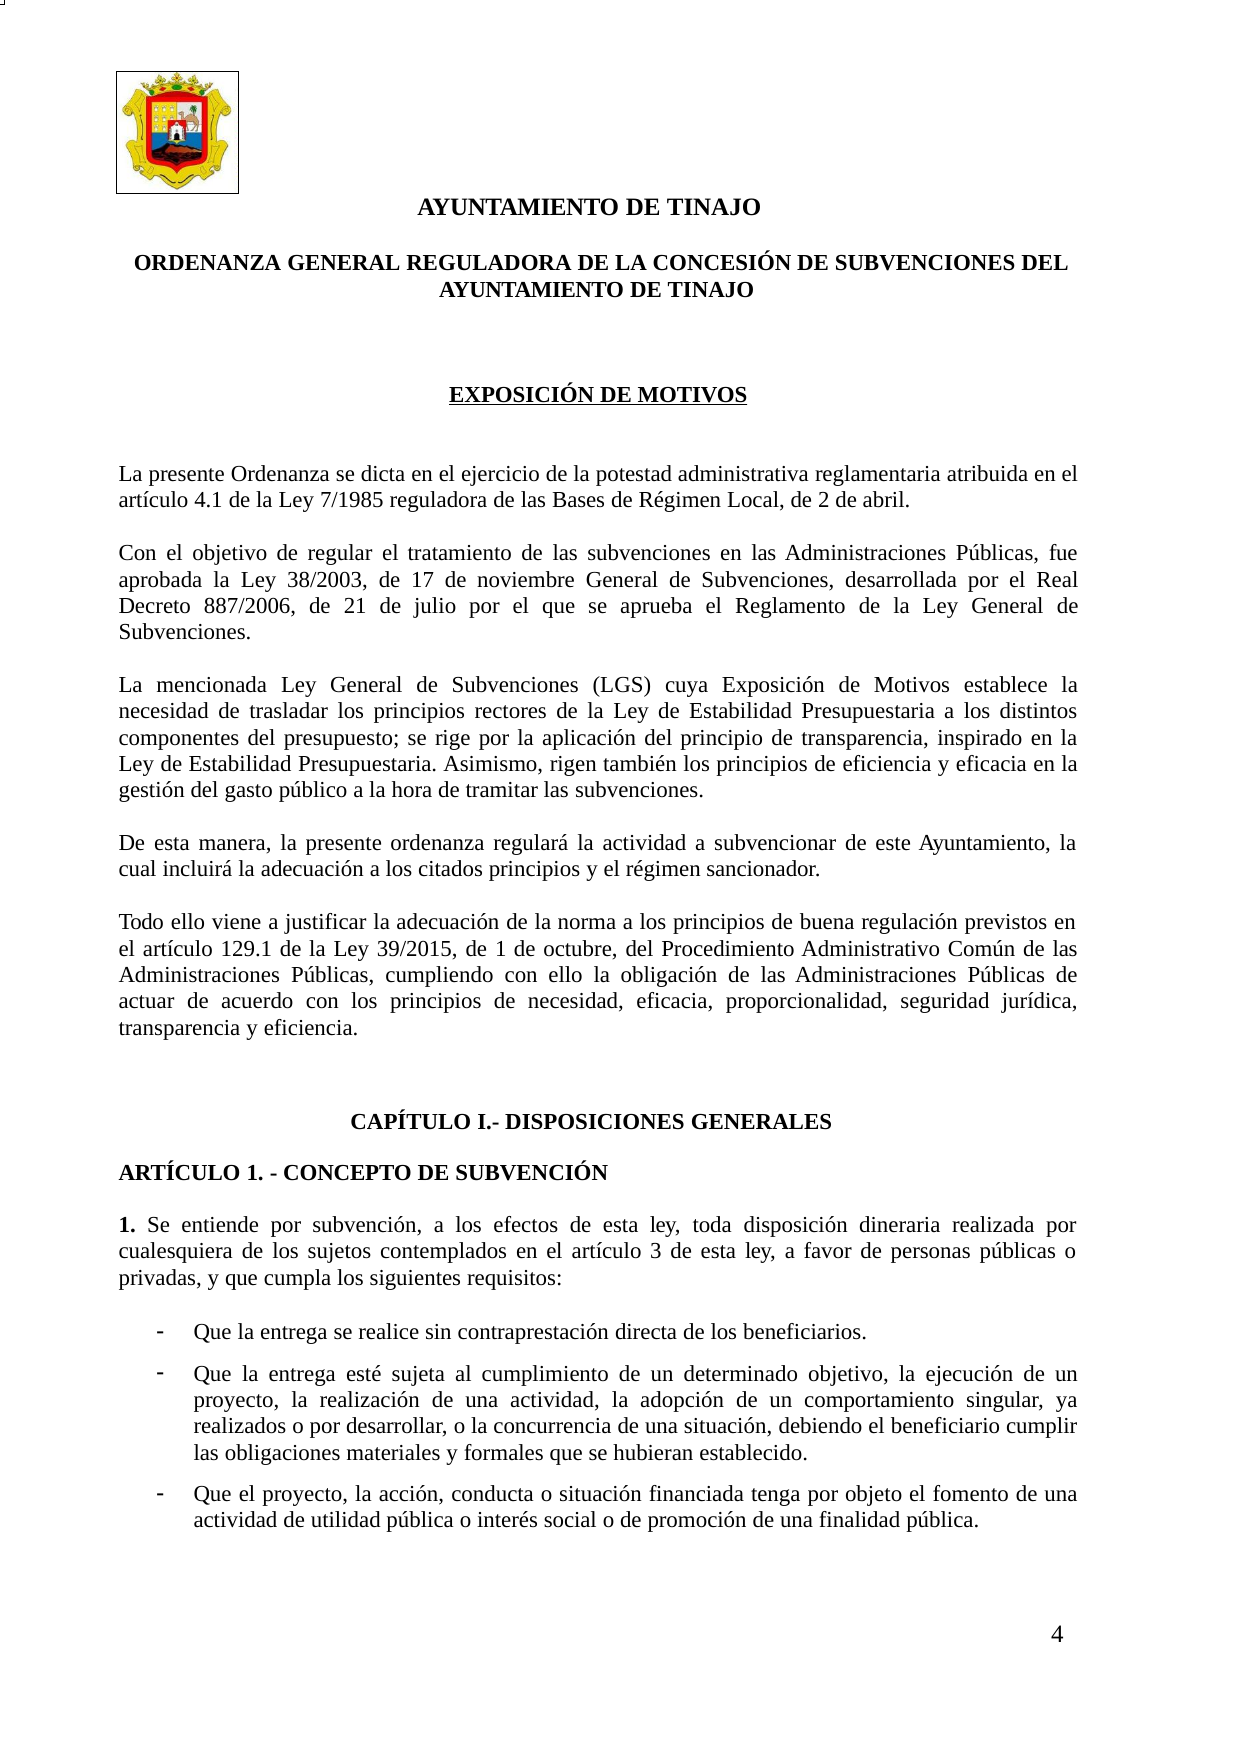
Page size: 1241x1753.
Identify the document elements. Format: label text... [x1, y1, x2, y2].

text las obligaciones materiales y formales que se hubieran establecido. [193, 1440, 1101, 1465]
text La mencionada Ley General de Subvenciones (LGS) cuya Exposición de Motivos establece la [118, 672, 1101, 697]
text Subvenciones. [118, 619, 1102, 645]
text AYUNTAMIENTO DE TINAJO [417, 193, 789, 221]
text componentes del presupuesto; se rige por la aplicación del principio de transparencia, inspirado en la [118, 725, 1101, 750]
text La presente Ordenanza se dicta en el ejercicio de la potestad administrativa reglamentaria atribuida en el [118, 461, 1101, 487]
text ORDENANZA GENERAL REGULADORA DE LA CONCESIÓN DE SUBVENCIONES DEL [133, 250, 1087, 276]
text Administraciones Públicas, cumpliendo con ello la obligación de las Administraciones Públicas de [118, 962, 1101, 987]
text artículo 4.1 de la Ley 7/1985 reguladora de las Bases de Régimen Local, de 2 de abril. [118, 487, 1101, 513]
text cual incluirá la adecuación a los citados principios y el régimen sancionador. [118, 856, 1101, 882]
text - [156, 1479, 189, 1507]
picture [117, 72, 238, 193]
text aprobada la Ley 38/2003, de 17 de noviembre General de Subvenciones, desarrollada por el Real [118, 567, 1102, 592]
text realizados o por desarrollar, o la concurrencia de una situación, debiendo el beneficiario cumplir [193, 1413, 1101, 1439]
text Que la entrega se realice sin contraprestación directa de los beneficiarios. [193, 1319, 890, 1345]
text ARTÍCULO 1. - CONCEPTO DE SUBVENCIÓN [118, 1160, 856, 1186]
text EXPOSICIÓN DE MOTIVOS [449, 382, 772, 407]
text AYUNTAMIENTO DE TINAJO [439, 277, 1087, 302]
text CAPÍTULO I.- DISPOSICIONES GENERALES [350, 1109, 856, 1134]
text privadas, y que cumpla los siguientes requisitos: [118, 1264, 1100, 1290]
text Decreto 887/2006, de 21 de julio por el que se aprueba el Reglamento de la Ley General de [118, 593, 1102, 618]
text 1 [118, 1212, 130, 1237]
text Que la entrega esté sujeta al cumplimiento de un determinado objetivo, la ejecución de un [193, 1361, 1101, 1386]
text - [156, 1358, 189, 1386]
text necesidad de trasladar los principios rectores de la Ley de Estabilidad Presupuestaria a los distintos [118, 698, 1101, 724]
text Que el proyecto, la acción, conducta o situación financiada tenga por objeto el fomento de una [193, 1481, 1101, 1506]
text 4 [1051, 1621, 1088, 1648]
text Ley de Estabilidad Presupuestaria. Asimismo, rigen también los principios de eficiencia y eficacia en la [118, 751, 1101, 776]
text gestión del gasto público a la hora de tramitar las subvenciones. [118, 777, 1101, 803]
text Todo ello viene a justificar la adecuación de la norma a los principios de buena regulación previstos en [118, 909, 1101, 934]
text Con el objetivo de regular el tratamiento de las subvenciones en las Administraciones Públicas, fue [118, 540, 1102, 566]
text De esta manera, la presente ordenanza regulará la actividad a subvencionar de este Ayuntamiento, la [118, 830, 1101, 856]
text transparencia y eficiencia. [118, 1014, 1101, 1040]
text - [156, 1317, 189, 1345]
text cualesquiera de los sujetos contemplados en el artículo 3 de esta ley, a favor de personas públicas o [118, 1238, 1100, 1263]
text proyecto, la realización de una actividad, la adopción de un comportamiento singular, ya [193, 1387, 1101, 1413]
text el artículo 129.1 de la Ley 39/2015, de 1 de octubre, del Procedimiento Administrativo Común de las [118, 936, 1101, 961]
text actuar de acuerdo con los principios de necesidad, eficacia, proporcionalidad, seguridad jurídica, [118, 988, 1101, 1014]
text . Se entiende por subvención, a los efectos de esta ley, toda disposición dineraria realizada por [130, 1212, 1101, 1237]
text actividad de utilidad pública o interés social o de promoción de una finalidad pública. [193, 1507, 1101, 1533]
